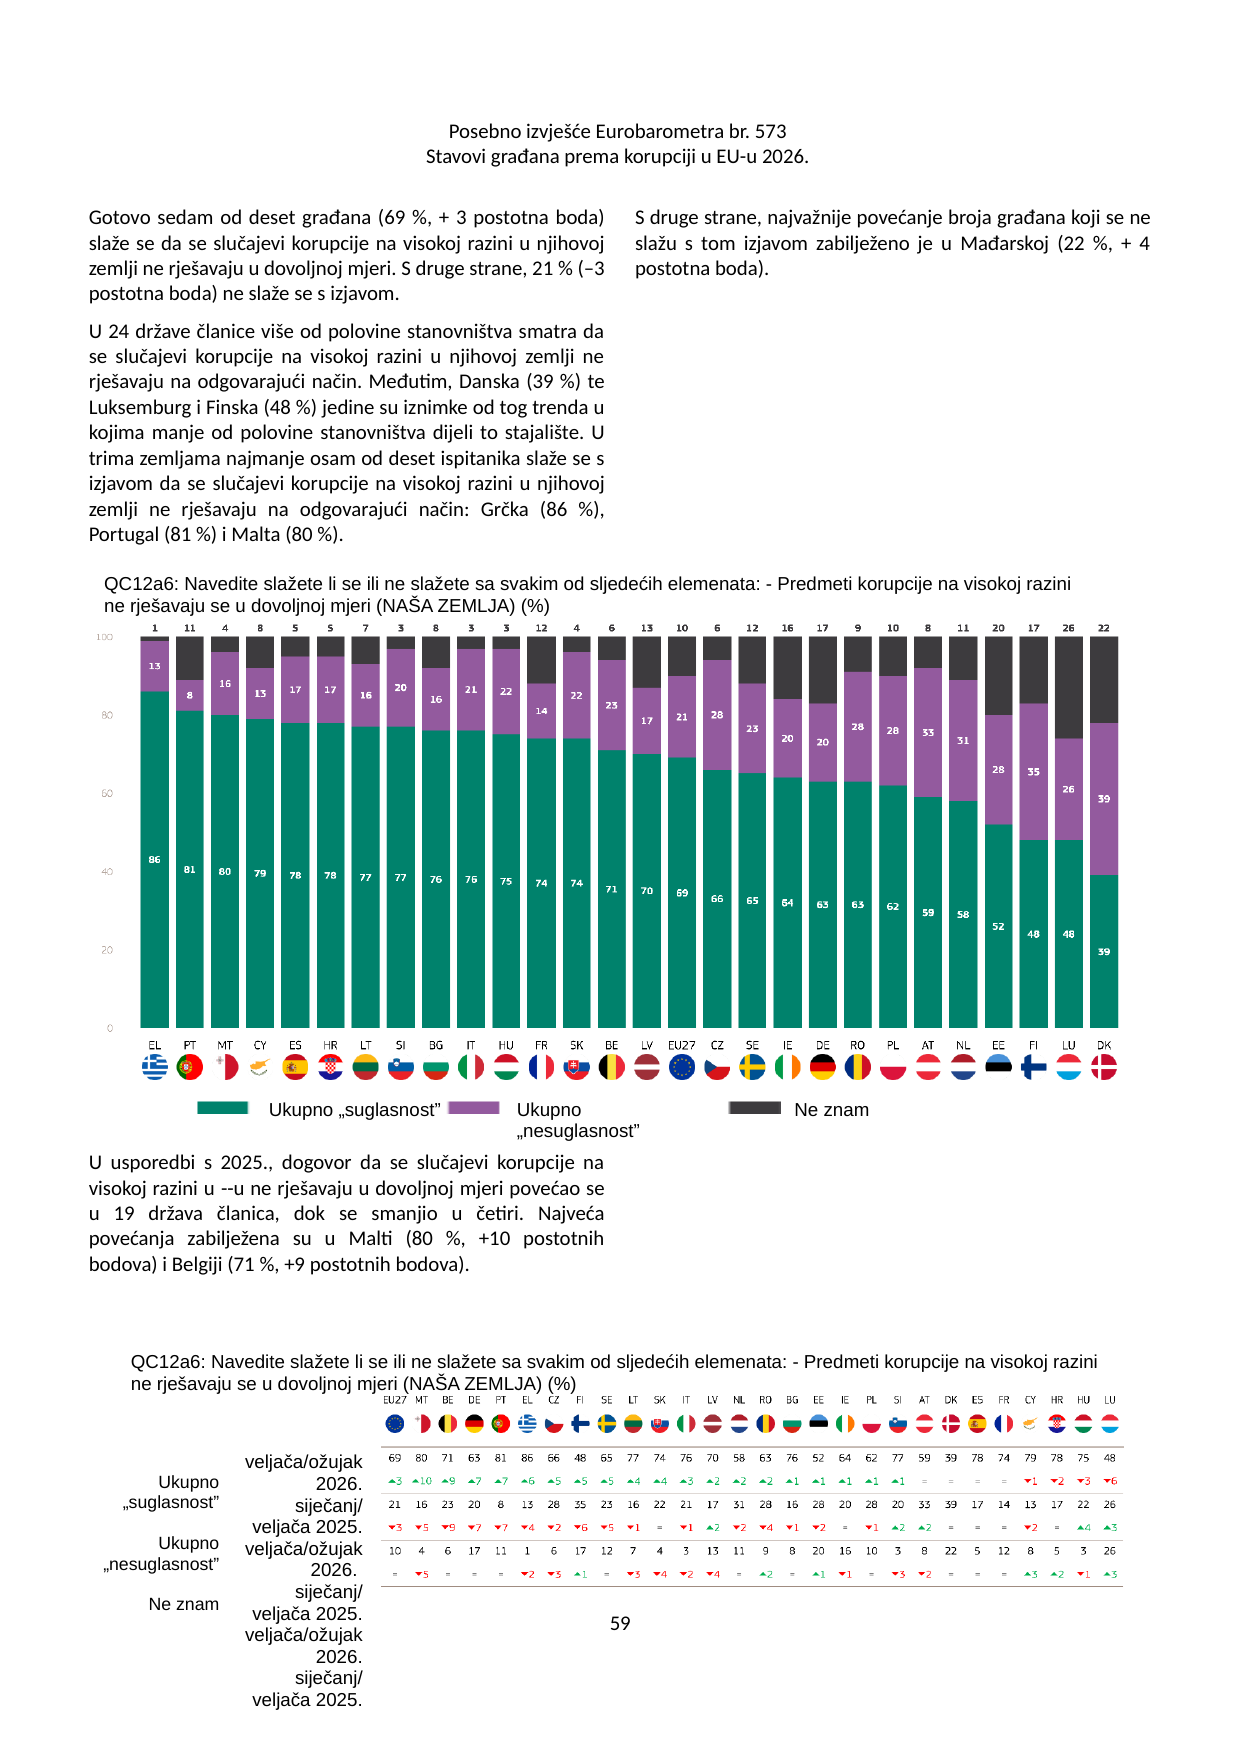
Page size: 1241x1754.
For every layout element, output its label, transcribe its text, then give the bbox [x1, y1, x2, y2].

text U 24 države članice više od polovine stanovništva smatra da se slučajevi korupcije na visokoj razini u njihovoj zemlji ne rješavaju na odgovarajući način. Međutim, Danska (39 %) te Luksemburg i Finska (48 %) jedine su iznimke od tog trenda u kojima manje od polovine stanovništva dijeli to stajalište. U trima zemljama najmanje osam od deset ispitanika slaže se s izjavom da se slučajevi korupcije na visokoj razini u njihovoj zemlji ne rješavaju na odgovarajući način: Grčka (86 %), Portugal (81 %) i Malta (80 %). [88, 318, 605, 547]
picture [88, 617, 1128, 1089]
picture [381, 1387, 1126, 1592]
text S druge strane, najvažnije povećanje broja građana koji se ne slažu s tom izjavom zabilježeno je u Mađarskoj (22 %, + 4 postotna boda). [635, 204, 1152, 281]
picture [183, 1096, 781, 1114]
text Gotovo sedam od deset građana (69 %, + 3 postotna boda) slaže se da se slučajevi korupcije na visokoj razini u njihovoj zemlji ne rješavaju u dovoljnoj mjeri. S druge strane, 21 % (–3 postotna boda) ne slaže se s izjavom. [88, 204, 605, 306]
text U usporedbi s 2025., dogovor da se slučajevi korupcije na visokoj razini u ‑-u ne rješavaju u dovoljnoj mjeri povećao se u 19 država članica, dok se smanjio u četiri. Najveća povećanja zabilježena su u Malti (80 %, +10 postotnih bodova) i Belgiji (71 %, +9 postotnih bodova). [88, 558, 605, 617]
text U usporedbi s 2025., dogovor da se slučajevi korupcije na visokoj razini u ‑-u ne rješavaju u dovoljnoj mjeri povećao se u 19 država članica, dok se smanjio u četiri. Najveća povećanja zabilježena su u Malti (80 %, +10 postotnih bodova) i Belgiji (71 %, +9 postotnih bodova). [88, 1089, 605, 1276]
